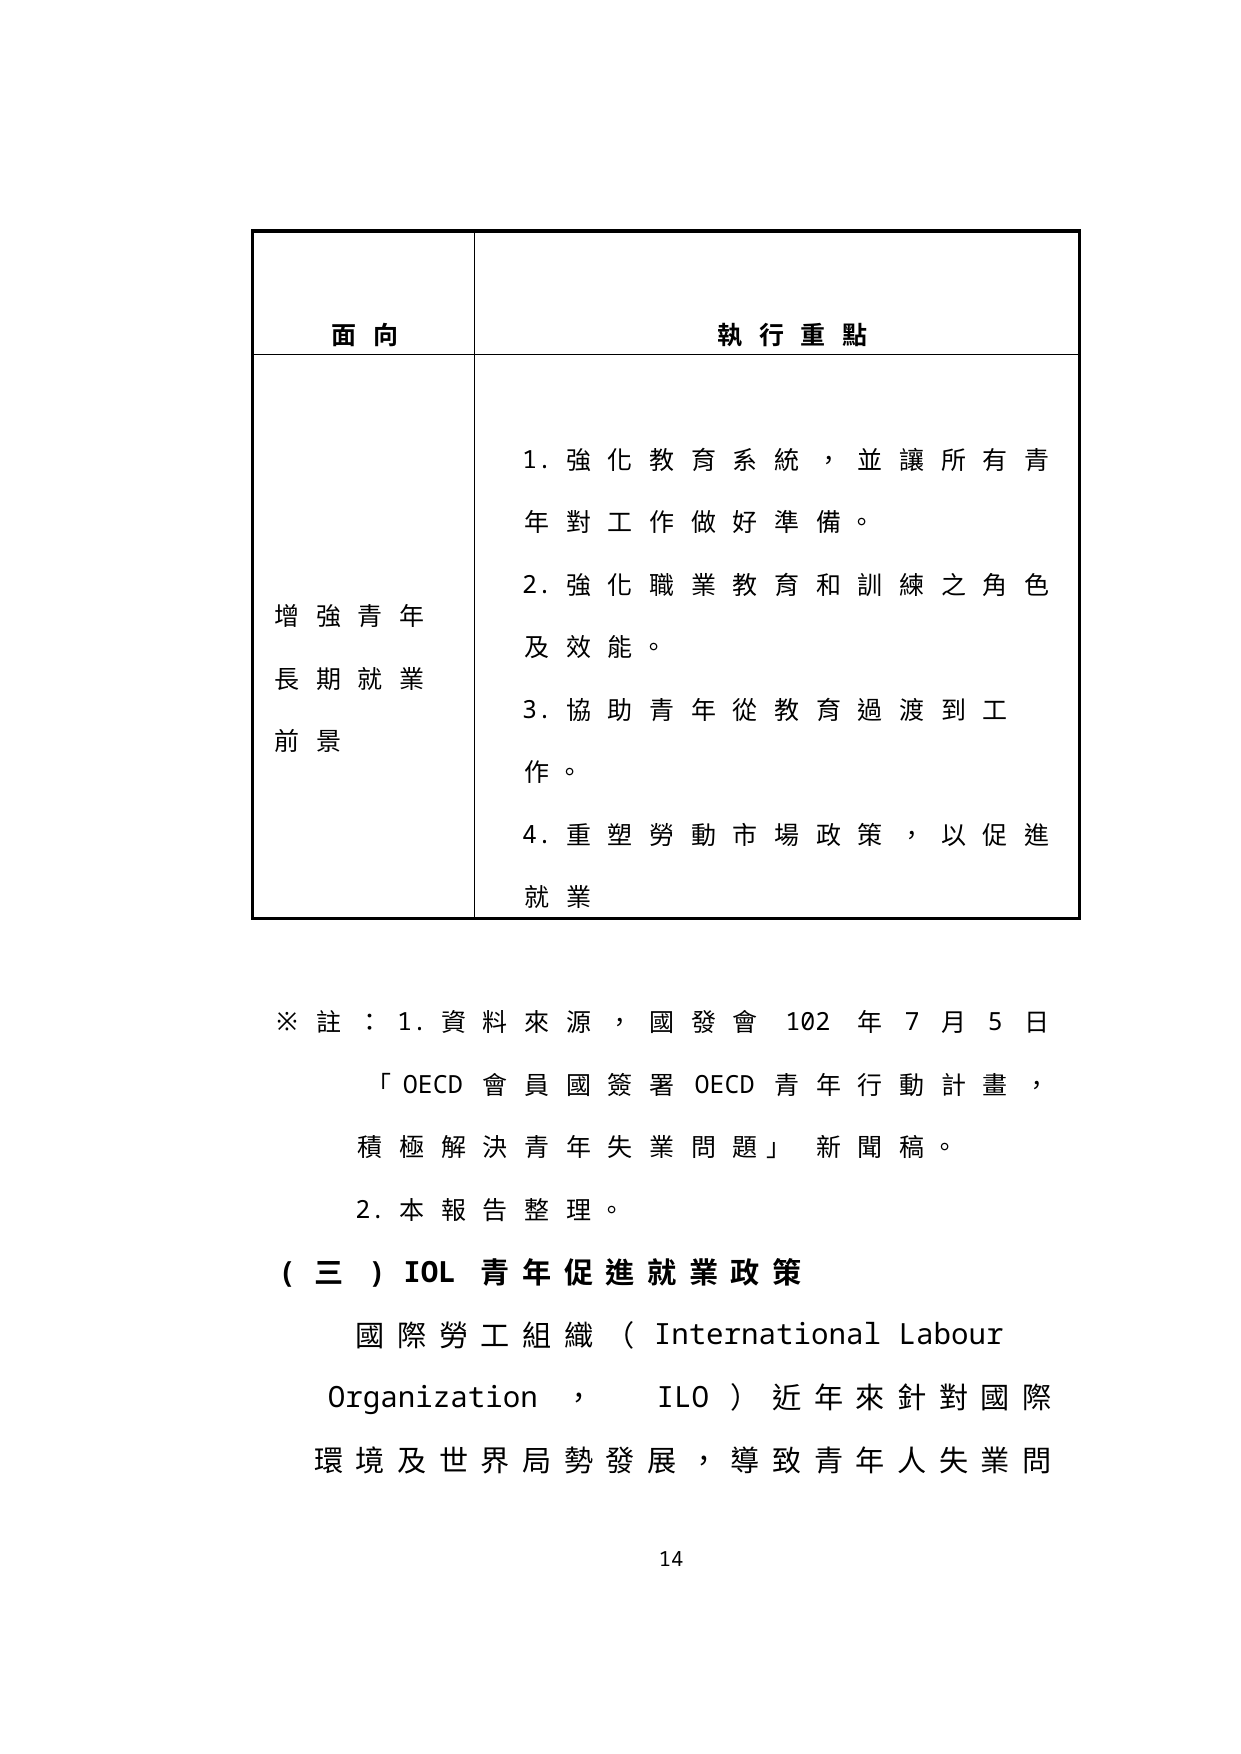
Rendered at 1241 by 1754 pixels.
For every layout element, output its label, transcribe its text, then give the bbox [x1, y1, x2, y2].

text 2.本報告整理。 [315, 1167, 1058, 1229]
text (三) IOL青年促進就業政策 [242, 1229, 1058, 1292]
table_cell 1.強化教育系統，並讓所有青年對工作做好準備。 2.強化職業教育和訓練之角色及效能。 3.協助青年從教育過渡到工作。 4.重塑勞動市場政策，以促進就業 [475, 355, 1078, 917]
table_cell 增強青年長期就業前景 [254, 355, 474, 917]
table_header 面向 [254, 233, 474, 354]
text 國際勞工組織（International Labour Organization， ILO）近年來針對國際環境及世界局勢發展，導致青年人失業問題之嚴重性與擴散性多所關注，在各年度之全球就業趨勢報告不斷指出，須正視青年失業問題，提醒各國應省思瞭解青年就業情勢，透過政策支持改善青年就業環境。以下就其近年來有關青年就業趨勢之觀察及提出之政策，彙總如附表2。 [271, 1292, 1058, 1479]
text ※註：1.資料來源，國發會102年7月5日「OECD會員國簽署OECD青年行動計畫，積極解決青年失業問題」新聞稿。 [242, 979, 1058, 1167]
table_header 執行重點 [475, 233, 1078, 354]
